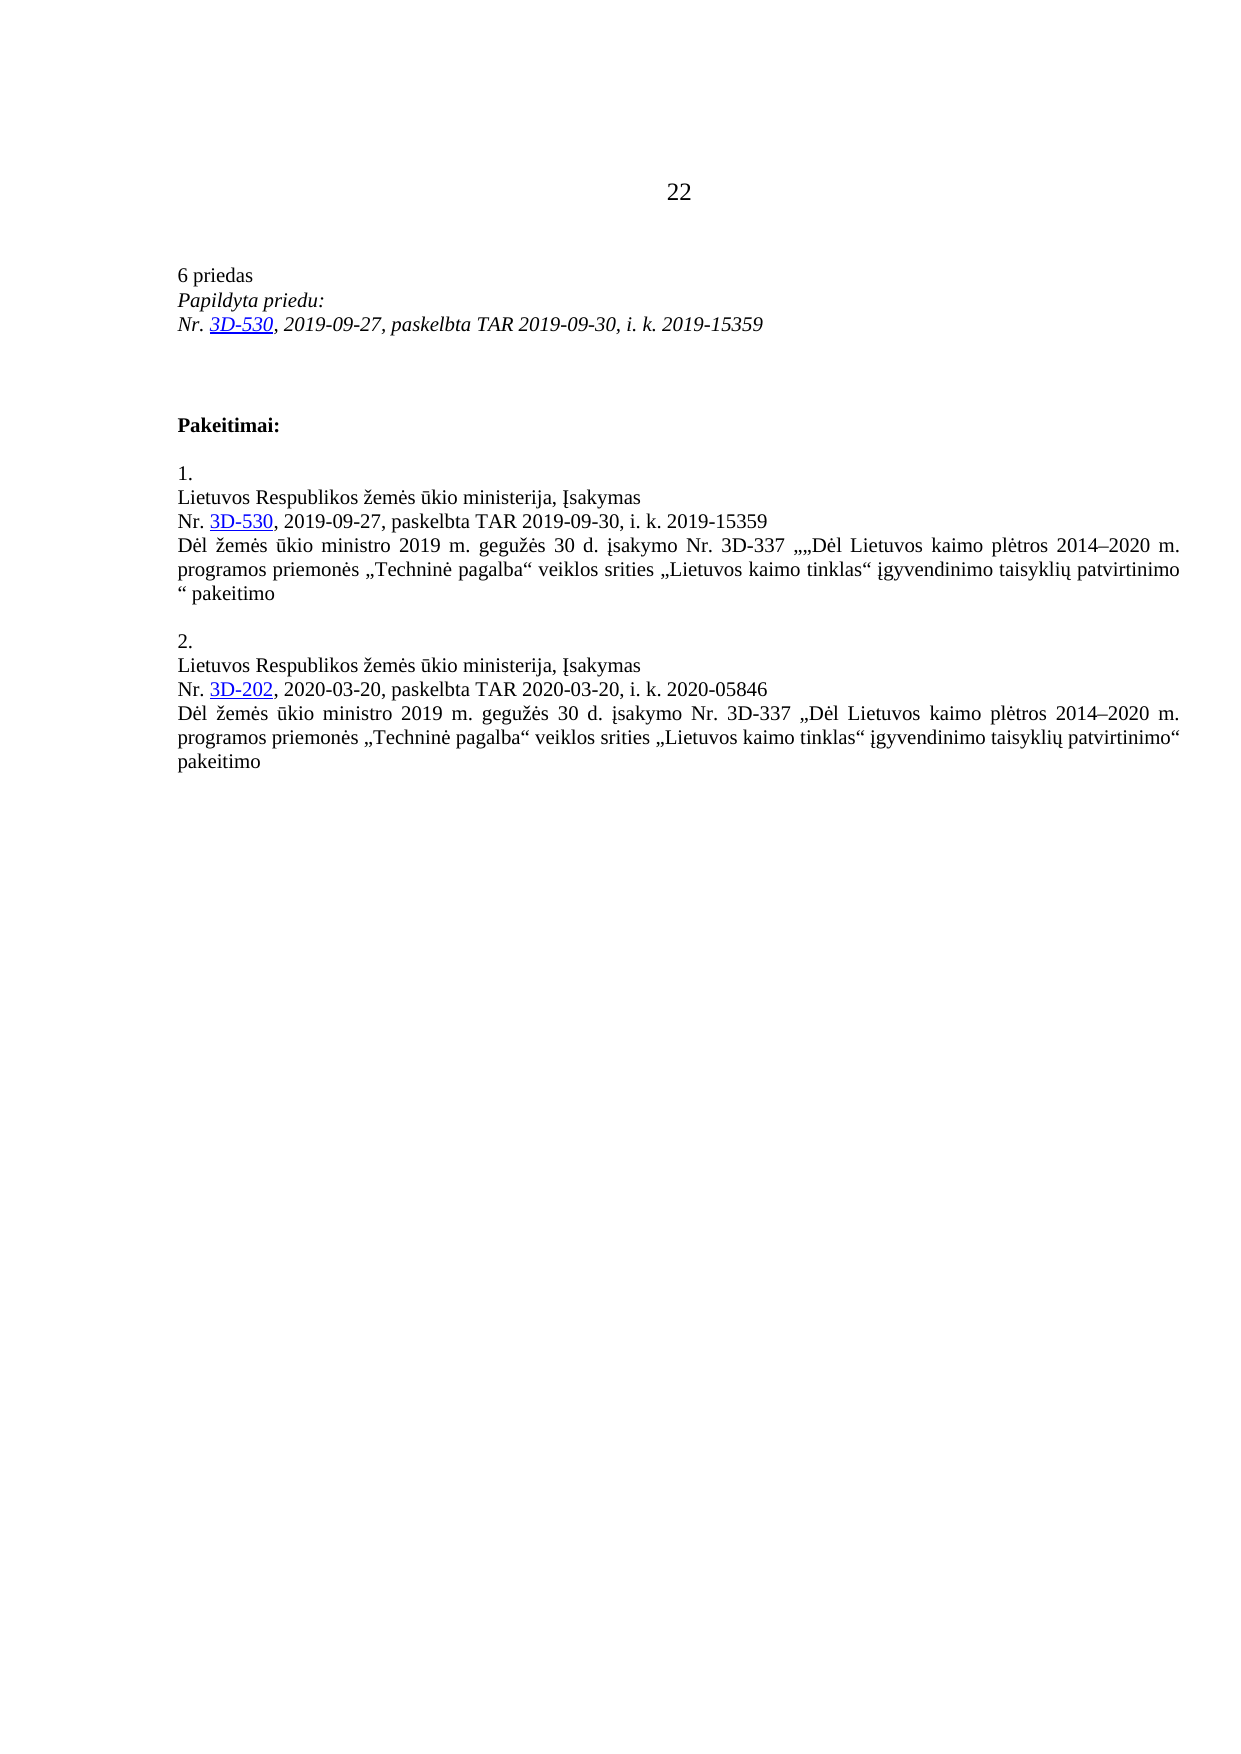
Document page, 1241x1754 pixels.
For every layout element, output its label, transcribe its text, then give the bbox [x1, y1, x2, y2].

text Nr. 3D-530, 2019-09-27, paskelbta TAR 2019-09-30, i. k. 2019-15359 [177, 312, 1181, 336]
text Nr. 3D-530, 2019-09-27, paskelbta TAR 2019-09-30, i. k. 2019-15359 [177, 509, 1181, 533]
text 6 priedas [177, 263, 1181, 287]
text Pakeitimai: [177, 412, 1181, 437]
text Lietuvos Respublikos žemės ūkio ministerija, Įsakymas [177, 485, 1181, 509]
text Nr. 3D-202, 2020-03-20, paskelbta TAR 2020-03-20, i. k. 2020-05846 [177, 677, 1181, 701]
text 2. [177, 629, 1181, 653]
text Papildyta priedu: [177, 287, 1181, 312]
text Lietuvos Respublikos žemės ūkio ministerija, Įsakymas [177, 653, 1181, 677]
text Dėl žemės ūkio ministro 2019 m. gegužės 30 d. įsakymo Nr. 3D-337 „Dėl Lietuvos kaimo plėtros 2014–2020 m. programos priemonės „Techninė pagalba“ veiklos srities „Lietuvos kaimo tinklas“ įgyvendinimo taisyklių patvirtinimo“ pakeitimo [177, 701, 1181, 773]
text Dėl žemės ūkio ministro 2019 m. gegužės 30 d. įsakymo Nr. 3D-337 „„Dėl Lietuvos kaimo plėtros 2014–2020 m. programos priemonės „Techninė pagalba“ veiklos srities „Lietuvos kaimo tinklas“ įgyvendinimo taisyklių patvirtinimo “ pakeitimo [177, 533, 1181, 605]
text 1. [177, 461, 1181, 485]
